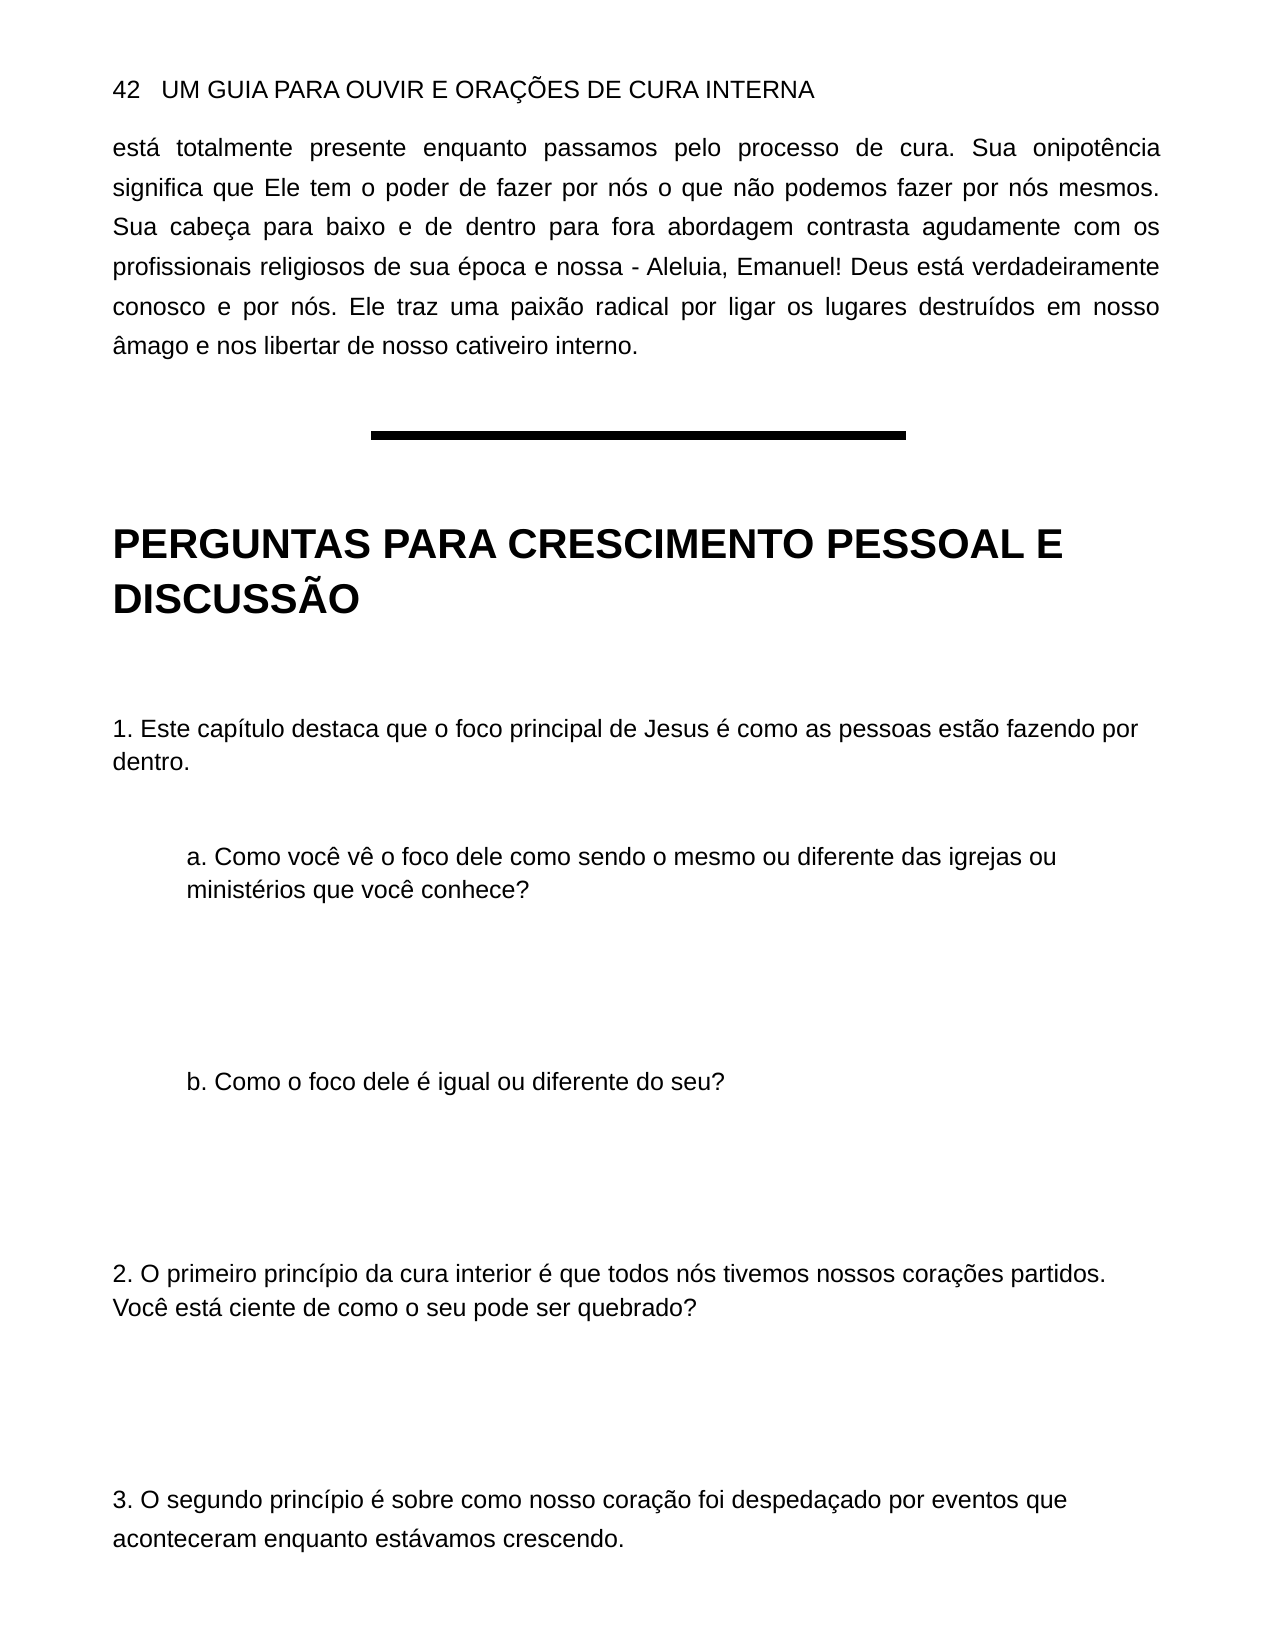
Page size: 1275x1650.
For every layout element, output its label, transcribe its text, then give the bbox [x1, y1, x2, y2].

text 2. O primeiro princípio da cura interior é que todos nós tivemos nossos corações partidos. Você está ciente de como o seu pode ser quebrado? [112, 1259, 1162, 1321]
text está totalmente presente enquanto passamos pelo processo de cura. Sua onipotência significa que Ele tem o poder de fazer por nós o que não podemos fazer por nós mesmos. Sua cabeça para baixo e de dentro para fora abordagem contrasta agudamente com os profissionais religiosos de sua época e nossa - Aleluia, Emanuel! Deus está verdadeiramente conosco e por nós. Ele traz uma paixão radical por ligar os lugares destruídos em nosso âmago e nos libertar de nosso cativeiro interno. [112, 133, 1162, 360]
text 1. Este capítulo destaca que o foco principal de Jesus é como as pessoas estão fazendo por dentro. [112, 714, 1162, 776]
text 3. O segundo princípio é sobre como nosso coração foi despedaçado por eventos que aconteceram enquanto estávamos crescendo. [112, 1484, 1162, 1553]
text a. Como você vê o foco dele como sendo o mesmo ou diferente das igrejas ou ministérios que você conhece? [112, 842, 1162, 904]
text PERGUNTAS PARA CRESCIMENTO PESSOAL E DISCUSSÃO [112, 519, 1162, 623]
text b. Como o foco dele é igual ou diferente do seu? [112, 1067, 1162, 1096]
